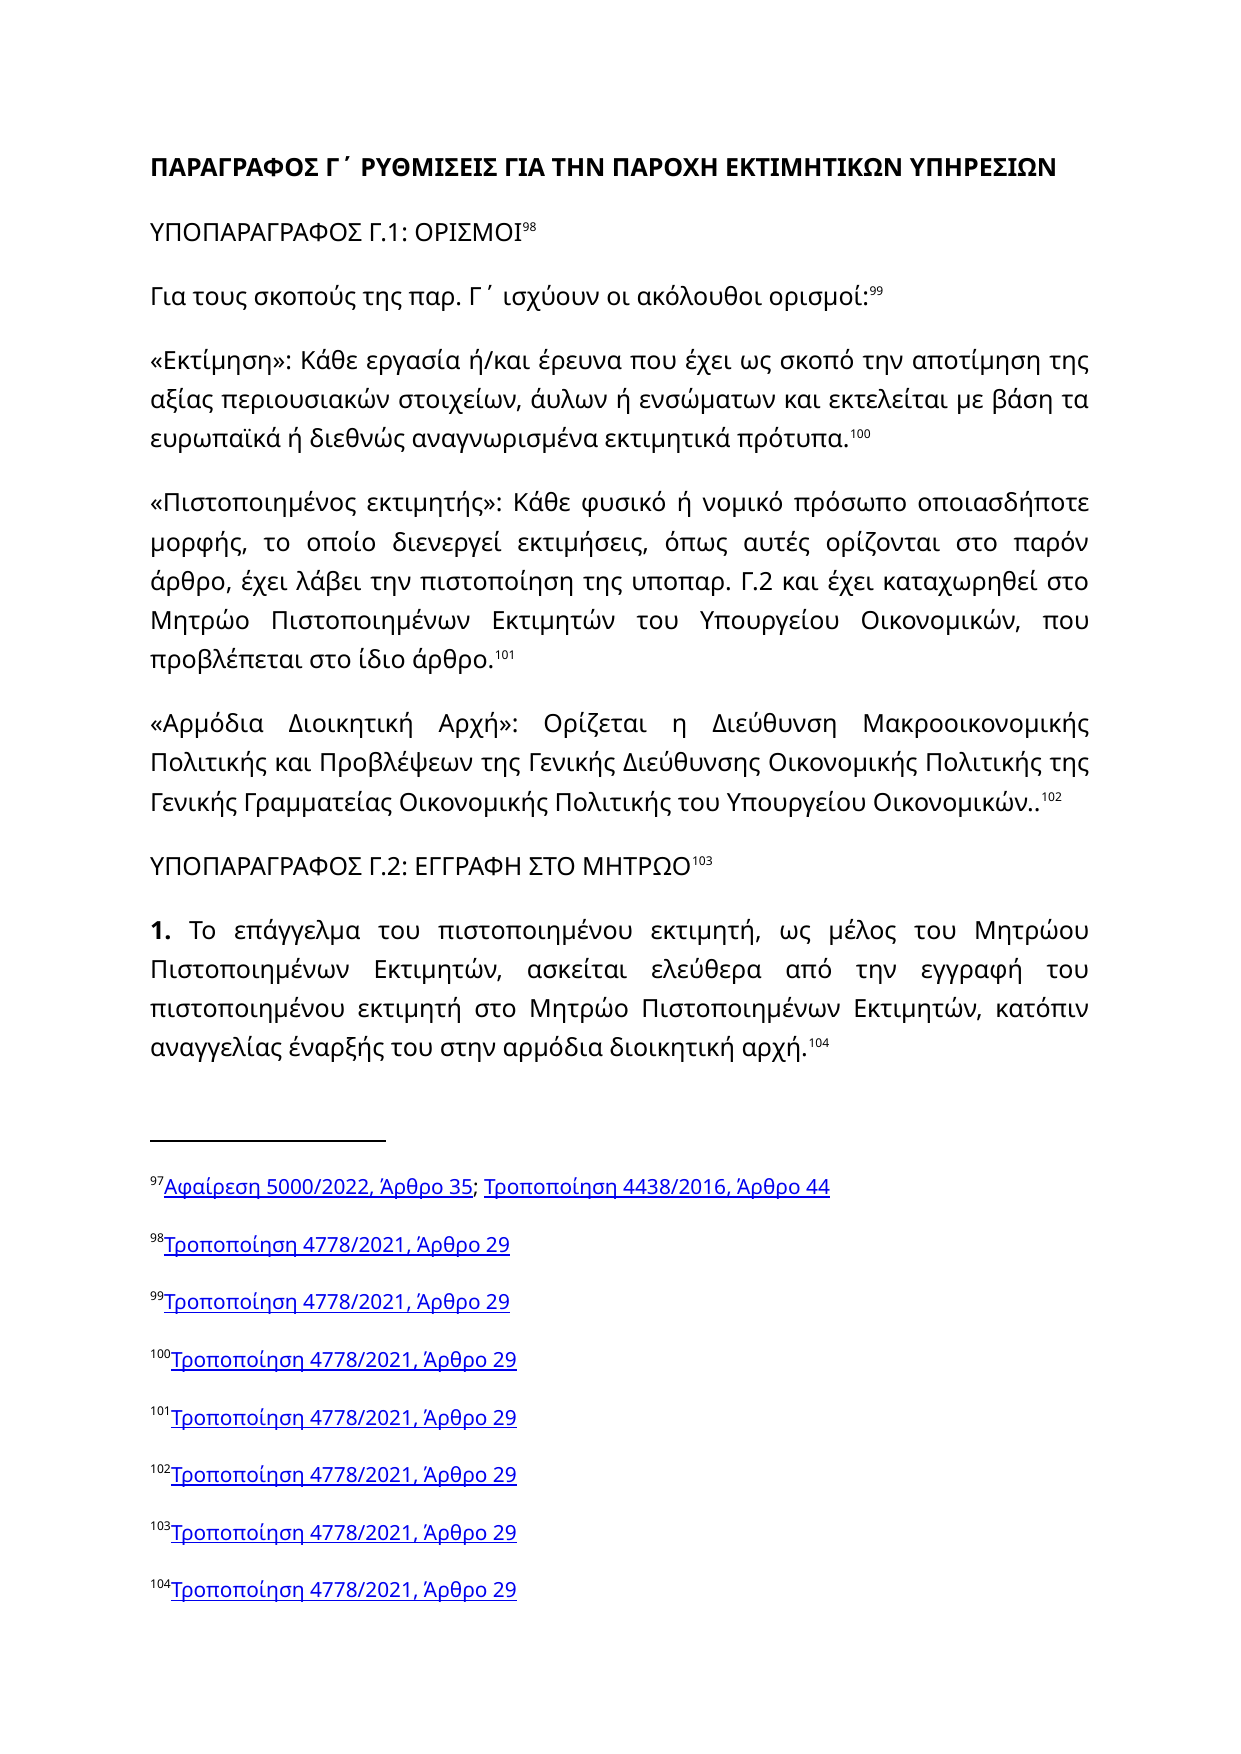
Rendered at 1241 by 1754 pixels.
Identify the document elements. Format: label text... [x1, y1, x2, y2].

text Τροποποίηση 4778/2021, Άρθρο 29 [150, 1403, 1090, 1431]
text «Εκτίμηση»: Κάθε εργασία ή/και έρευνα που έχει ως σκοπό την αποτίμηση της αξίας περιουσιακών στοιχείων, άυλων ή ενσώματων και εκτελείται με βάση τα ευρωπαϊκά ή διεθνώς αναγνωρισμένα εκτιμητικά πρότυπα. [150, 342, 1090, 455]
text Τροποποίηση 4778/2021, Άρθρο 29 [150, 1576, 1090, 1604]
text «Πιστοποιημένος εκτιμητής»: Κάθε φυσικό ή νομικό πρόσωπο οποιασδήποτε μορφής, το οποίο διενεργεί εκτιμήσεις, όπως αυτές ορίζονται στο παρόν άρθρο, έχει λάβει την πιστοποίηση της υποπαρ. Γ.2 και έχει καταχωρηθεί στο Μητρώο Πιστοποιημένων Εκτιμητών του Υπουργείου Οικονομικών, που προβλέπεται στο ίδιο άρθρο. [150, 485, 1090, 676]
text Τροποποίηση 4778/2021, Άρθρο 29 [150, 1518, 1090, 1546]
text ΥΠΟΠΑΡΑΓΡΑΦΟΣ Γ.1: ΟΡΙΣΜΟΙ [150, 214, 1090, 248]
text ΠΑΡΑΓΡΑΦΟΣ Γ΄ ΡΥΘΜΙΣΕΙΣ ΓΙΑ ΤΗΝ ΠΑΡΟΧΗ ΕΚΤΙΜΗΤΙΚΩΝ ΥΠΗΡΕΣΙΩΝ [150, 150, 1090, 184]
text Για τους σκοπούς της παρ. Γ΄ ισχύουν οι ακόλουθοι ορισμοί: [150, 278, 1090, 312]
text Τροποποίηση 4778/2021, Άρθρο 29 [150, 1287, 1090, 1316]
text «Αρμόδια Διοικητική Αρχή»: Ορίζεται η Διεύθυνση Μακροοικονομικής Πολιτικής και Προβλέψεων της Γενικής Διεύθυνσης Οικονομικής Πολιτικής της Γενικής Γραμματείας Οικονομικής Πολιτικής του Υπουργείου Οικονομικών.. [150, 706, 1090, 818]
text Τροποποίηση 4778/2021, Άρθρο 29 [150, 1460, 1090, 1489]
text 1. Το επάγγελμα του πιστοποιημένου εκτιμητή, ως μέλος του Μητρώου Πιστοποιημένων Εκτιμητών, ασκείται ελεύθερα από την εγγραφή του πιστοποιημένου εκτιμητή στο Μητρώο Πιστοποιημένων Εκτιμητών, κατόπιν αναγγελίας έναρξής του στην αρμόδια διοικητική αρχή. [150, 912, 1090, 1064]
text Τροποποίηση 4778/2021, Άρθρο 29 [150, 1230, 1090, 1258]
text ΥΠΟΠΑΡΑΓΡΑΦΟΣ Γ.2: ΕΓΓΡΑΦΗ ΣΤΟ ΜΗΤΡΩΟ [150, 848, 1090, 882]
text Αφαίρεση 5000/2022, Άρθρο 35; Τροποποίηση 4438/2016, Άρθρο 44 [150, 1172, 1090, 1201]
text Τροποποίηση 4778/2021, Άρθρο 29 [150, 1345, 1090, 1373]
